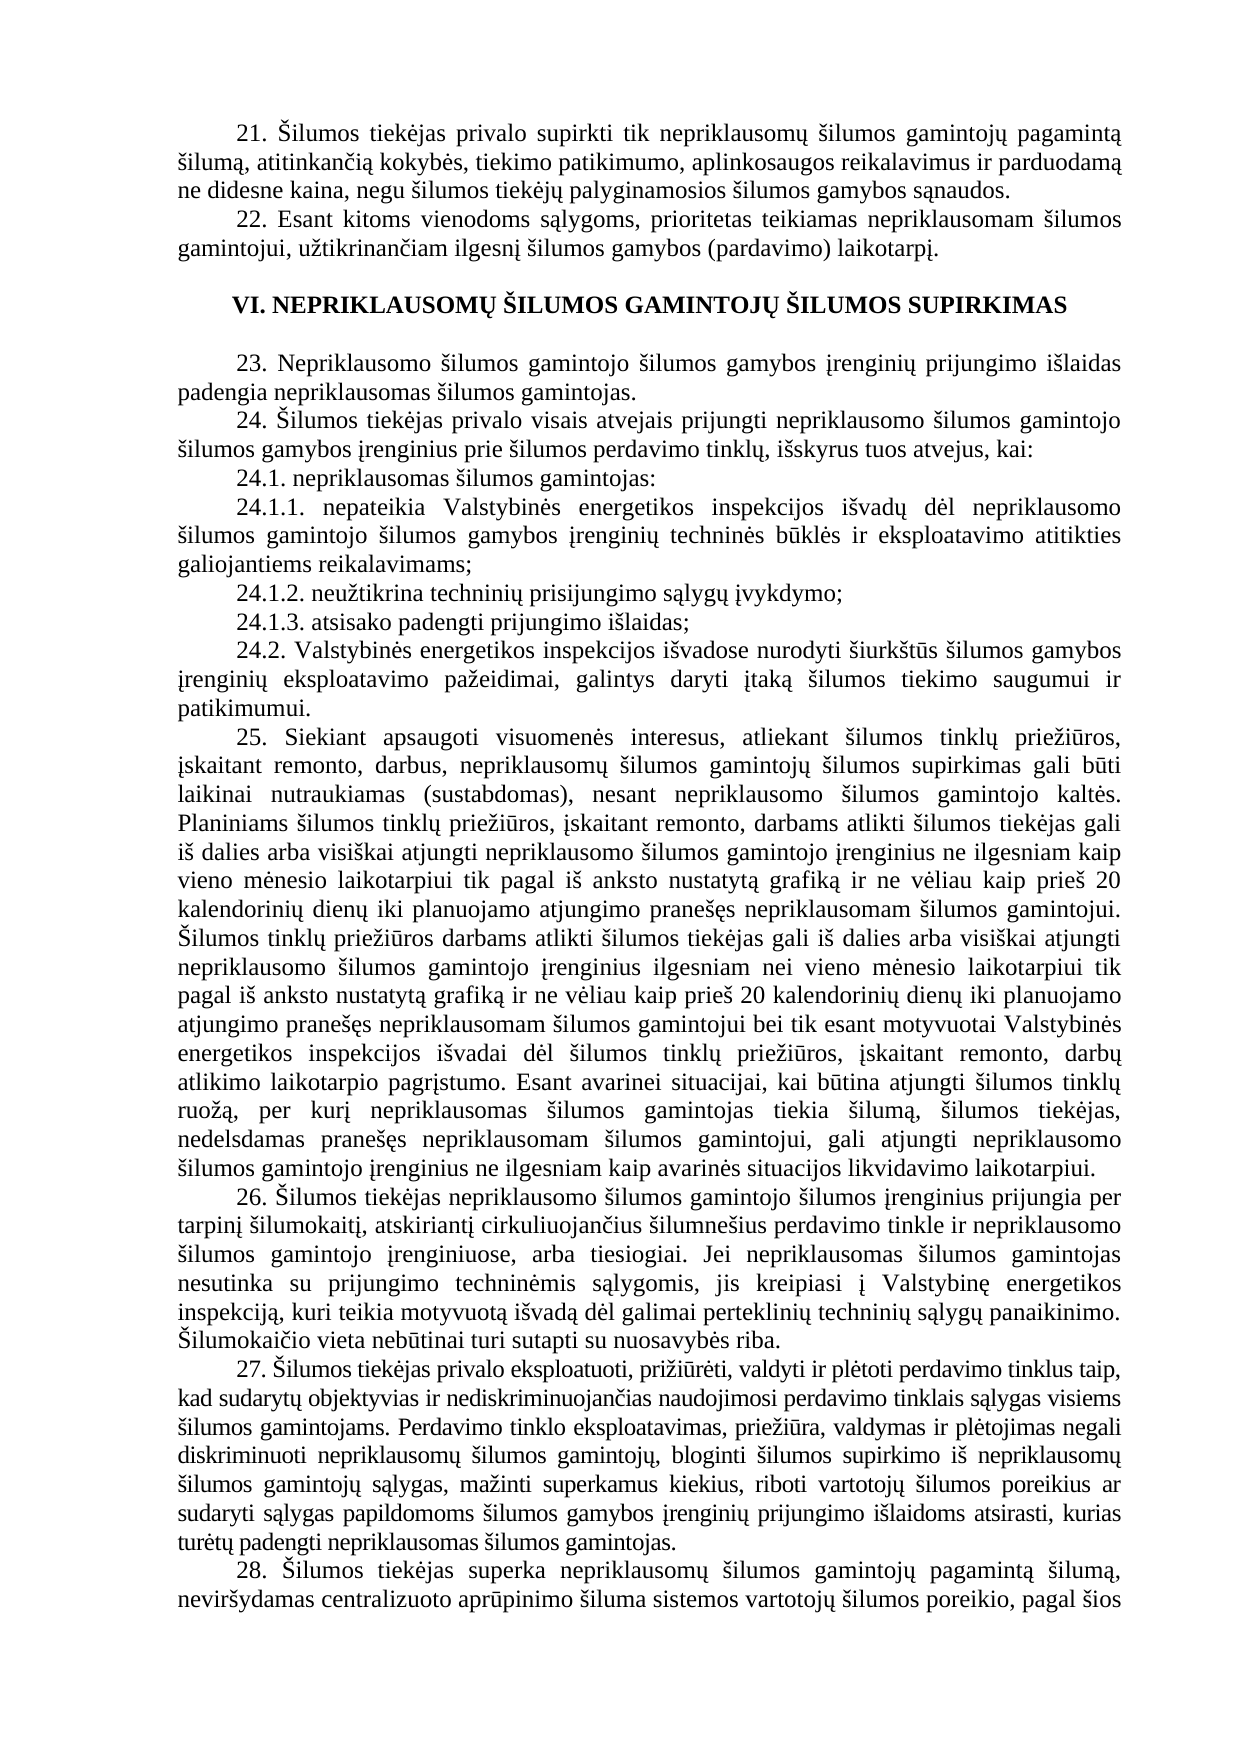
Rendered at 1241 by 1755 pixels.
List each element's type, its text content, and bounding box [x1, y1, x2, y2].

text 24.1. nepriklausomas šilumos gamintojas: [177, 463, 1122, 492]
text VI. NEPRIKLAUSOMŲ ŠILUMOS GAMINTOJŲ ŠILUMOS SUPIRKIMAS [177, 291, 1122, 319]
text 28. Šilumos tiekėjas superka nepriklausomų šilumos gamintojų pagamintą šilumą, neviršydamas centralizuoto aprūpinimo šiluma sistemos vartotojų šilumos poreikio, pagal šios [177, 1556, 1122, 1613]
text 23. Nepriklausomo šilumos gamintojo šilumos gamybos įrenginių prijungimo išlaidas padengia nepriklausomas šilumos gamintojas. [177, 348, 1122, 406]
text 21. Šilumos tiekėjas privalo supirkti tik nepriklausomų šilumos gamintojų pagamintą šilumą, atitinkančią kokybės, tiekimo patikimumo, aplinkosaugos reikalavimus ir parduodamą ne didesne kaina, negu šilumos tiekėjų palyginamosios šilumos gamybos sąnaudos. [177, 118, 1122, 204]
text 27. Šilumos tiekėjas privalo eksploatuoti, prižiūrėti, valdyti ir plėtoti perdavimo tinklus taip, kad sudarytų objektyvias ir nediskriminuojančias naudojimosi perdavimo tinklais sąlygas visiems šilumos gamintojams. Perdavimo tinklo eksploatavimas, priežiūra, valdymas ir plėtojimas negali diskriminuoti nepriklausomų šilumos gamintojų, bloginti šilumos supirkimo iš nepriklausomų šilumos gamintojų sąlygas, mažinti superkamus kiekius, riboti vartotojų šilumos poreikius ar sudaryti sąlygas papildomoms šilumos gamybos įrenginių prijungimo išlaidoms atsirasti, kurias turėtų padengti nepriklausomas šilumos gamintojas. [177, 1354, 1122, 1556]
text 24.1.2. neužtikrina techninių prisijungimo sąlygų įvykdymo; [177, 578, 1122, 607]
text 24. Šilumos tiekėjas privalo visais atvejais prijungti nepriklausomo šilumos gamintojo šilumos gamybos įrenginius prie šilumos perdavimo tinklų, išskyrus tuos atvejus, kai: [177, 406, 1122, 463]
text 25. Siekiant apsaugoti visuomenės interesus, atliekant šilumos tinklų priežiūros, įskaitant remonto, darbus, nepriklausomų šilumos gamintojų šilumos supirkimas gali būti laikinai nutraukiamas (sustabdomas), nesant nepriklausomo šilumos gamintojo kaltės. Planiniams šilumos tinklų priežiūros, įskaitant remonto, darbams atlikti šilumos tiekėjas gali iš dalies arba visiškai atjungti nepriklausomo šilumos gamintojo įrenginius ne ilgesniam kaip vieno mėnesio laikotarpiui tik pagal iš anksto nustatytą grafiką ir ne vėliau kaip prieš 20 kalendorinių dienų iki planuojamo atjungimo pranešęs nepriklausomam šilumos gamintojui. Šilumos tinklų priežiūros darbams atlikti šilumos tiekėjas gali iš dalies arba visiškai atjungti nepriklausomo šilumos gamintojo įrenginius ilgesniam nei vieno mėnesio laikotarpiui tik pagal iš anksto nustatytą grafiką ir ne vėliau kaip prieš 20 kalendorinių dienų iki planuojamo atjungimo pranešęs nepriklausomam šilumos gamintojui bei tik esant motyvuotai Valstybinės energetikos inspekcijos išvadai dėl šilumos tinklų priežiūros, įskaitant remonto, darbų atlikimo laikotarpio pagrįstumo. Esant avarinei situacijai, kai būtina atjungti šilumos tinklų ruožą, per kurį nepriklausomas šilumos gamintojas tiekia šilumą, šilumos tiekėjas, nedelsdamas pranešęs nepriklausomam šilumos gamintojui, gali atjungti nepriklausomo šilumos gamintojo įrenginius ne ilgesniam kaip avarinės situacijos likvidavimo laikotarpiui. [177, 722, 1122, 1182]
text 24.1.1. nepateikia Valstybinės energetikos inspekcijos išvadų dėl nepriklausomo šilumos gamintojo šilumos gamybos įrenginių techninės būklės ir eksploatavimo atitikties galiojantiems reikalavimams; [177, 492, 1122, 578]
text 26. Šilumos tiekėjas nepriklausomo šilumos gamintojo šilumos įrenginius prijungia per tarpinį šilumokaitį, atskiriantį cirkuliuojančius šilumnešius perdavimo tinkle ir nepriklausomo šilumos gamintojo įrenginiuose, arba tiesiogiai. Jei nepriklausomas šilumos gamintojas nesutinka su prijungimo techninėmis sąlygomis, jis kreipiasi į Valstybinę energetikos inspekciją, kuri teikia motyvuotą išvadą dėl galimai perteklinių techninių sąlygų panaikinimo. Šilumokaičio vieta nebūtinai turi sutapti su nuosavybės riba. [177, 1182, 1122, 1354]
text 24.2. Valstybinės energetikos inspekcijos išvadose nurodyti šiurkštūs šilumos gamybos įrenginių eksploatavimo pažeidimai, galintys daryti įtaką šilumos tiekimo saugumui ir patikimumui. [177, 636, 1122, 722]
text 22. Esant kitoms vienodoms sąlygoms, prioritetas teikiamas nepriklausomam šilumos gamintojui, užtikrinančiam ilgesnį šilumos gamybos (pardavimo) laikotarpį. [177, 204, 1122, 262]
text 24.1.3. atsisako padengti prijungimo išlaidas; [177, 607, 1122, 636]
